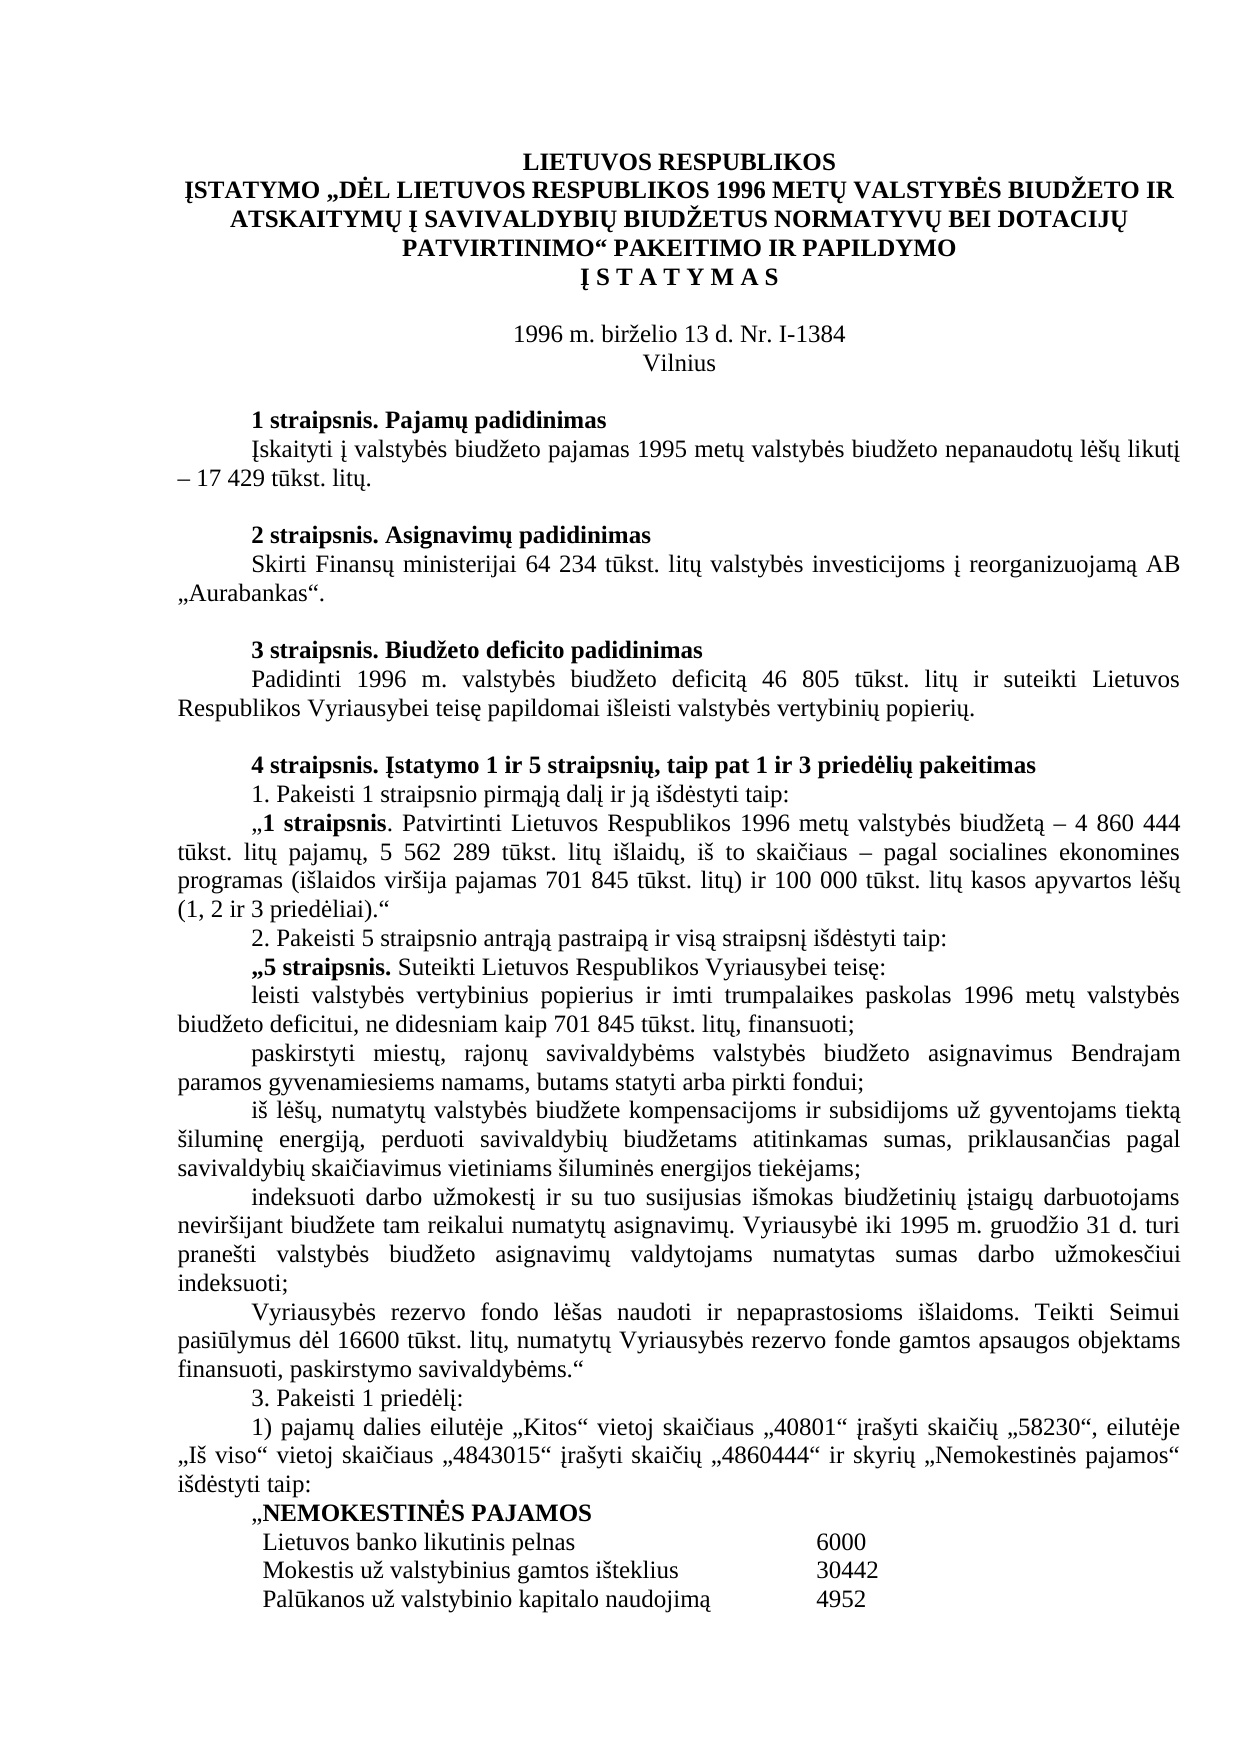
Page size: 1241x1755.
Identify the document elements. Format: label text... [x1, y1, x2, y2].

text 1996 m. birželio 13 d. Nr. I-1384 [177, 319, 1181, 348]
text 2. Pakeisti 5 straipsnio antrąją pastraipą ir visą straipsnį išdėstyti taip: [177, 923, 1181, 952]
text ĮSTATYMO „DĖL LIETUVOS RESPUBLIKOS 1996 METŲ VALSTYBĖS BIUDŽETO IR ATSKAITYMŲ Į SAVIVALDYBIŲ BIUDŽETUS NORMATYVŲ BEI DOTACIJŲ PATVIRTINIMO“ PAKEITIMO IR PAPILDYMO [177, 176, 1181, 262]
text leisti valstybės vertybinius popierius ir imti trumpalaikes paskolas 1996 metų valstybės biudžeto deficitui, ne didesniam kaip 701 845 tūkst. litų, finansuoti; [177, 981, 1181, 1038]
table_cell Mokestis už valstybinius gamtos išteklius [177, 1556, 805, 1584]
text Skirti Finansų ministerijai 64 234 tūkst. litų valstybės investicijoms į reorganizuojamą AB „Aurabankas“. [177, 549, 1181, 607]
text iš lėšų, numatytų valstybės biudžete kompensacijoms ir subsidijoms už gyventojams tiektą šiluminę energiją, perduoti savivaldybių biudžetams atitinkamas sumas, priklausančias pagal savivaldybių skaičiavimus vietiniams šiluminės energijos tiekėjams; [177, 1096, 1181, 1182]
text Vyriausybės rezervo fondo lėšas naudoti ir nepaprastosioms išlaidoms. Teikti Seimui pasiūlymus dėl 16600 tūkst. litų, numatytų Vyriausybės rezervo fonde gamtos apsaugos objektams finansuoti, paskirstymo savivaldybėms.“ [177, 1297, 1181, 1383]
text LIETUVOS RESPUBLIKOS [177, 147, 1181, 176]
text paskirstyti miestų, rajonų savivaldybėms valstybės biudžeto asignavimus Bendrajam paramos gyvenamiesiems namams, butams statyti arba pirkti fondui; [177, 1038, 1181, 1096]
table_header 6000 [805, 1527, 1188, 1556]
text 2 straipsnis. Asignavimų padidinimas [177, 521, 1181, 549]
table_header Lietuvos banko likutinis pelnas [177, 1527, 805, 1556]
text 4 straipsnis. Įstatymo 1 ir 5 straipsnių, taip pat 1 ir 3 priedėlių pakeitimas [177, 751, 1181, 779]
text 3 straipsnis. Biudžeto deficito padidinimas [177, 636, 1181, 664]
text indeksuoti darbo užmokestį ir su tuo susijusias išmokas biudžetinių įstaigų darbuotojams neviršijant biudžete tam reikalui numatytų asignavimų. Vyriausybė iki 1995 m. gruodžio 31 d. turi pranešti valstybės biudžeto asignavimų valdytojams numatytas sumas darbo užmokesčiui indeksuoti; [177, 1182, 1181, 1297]
table_cell Palūkanos už valstybinio kapitalo naudojimą [177, 1584, 805, 1613]
text „5 straipsnis. Suteikti Lietuvos Respublikos Vyriausybei teisę: [177, 952, 1181, 981]
text 1. Pakeisti 1 straipsnio pirmąją dalį ir ją išdėstyti taip: [177, 779, 1181, 808]
text Vilnius [177, 348, 1181, 377]
text Į S T A T Y M A S [177, 262, 1181, 291]
table_cell 4952 [805, 1584, 1188, 1613]
text Padidinti 1996 m. valstybės biudžeto deficitą 46 805 tūkst. litų ir suteikti Lietuvos Respublikos Vyriausybei teisę papildomai išleisti valstybės vertybinių popierių. [177, 664, 1181, 722]
text 3. Pakeisti 1 priedėlį: [177, 1383, 1181, 1412]
table_cell 30442 [805, 1556, 1188, 1584]
text Įskaityti į valstybės biudžeto pajamas 1995 metų valstybės biudžeto nepanaudotų lėšų likutį – 17 429 tūkst. litų. [177, 434, 1181, 492]
text „1 straipsnis. Patvirtinti Lietuvos Respublikos 1996 metų valstybės biudžetą – 4 860 444 tūkst. litų pajamų, 5 562 289 tūkst. litų išlaidų, iš to skaičiaus – pagal socialines ekonomines programas (išlaidos viršija pajamas 701 845 tūkst. litų) ir 100 000 tūkst. litų kasos apyvartos lėšų (1, 2 ir 3 priedėliai).“ [177, 808, 1181, 923]
text „NEMOKESTINĖS PAJAMOS [177, 1498, 1181, 1527]
text 1 straipsnis. Pajamų padidinimas [177, 406, 1181, 434]
text 1) pajamų dalies eilutėje „Kitos“ vietoj skaičiaus „40801“ įrašyti skaičių „58230“, eilutėje „Iš viso“ vietoj skaičiaus „4843015“ įrašyti skaičių „4860444“ ir skyrių „Nemokestinės pajamos“ išdėstyti taip: [177, 1412, 1181, 1498]
